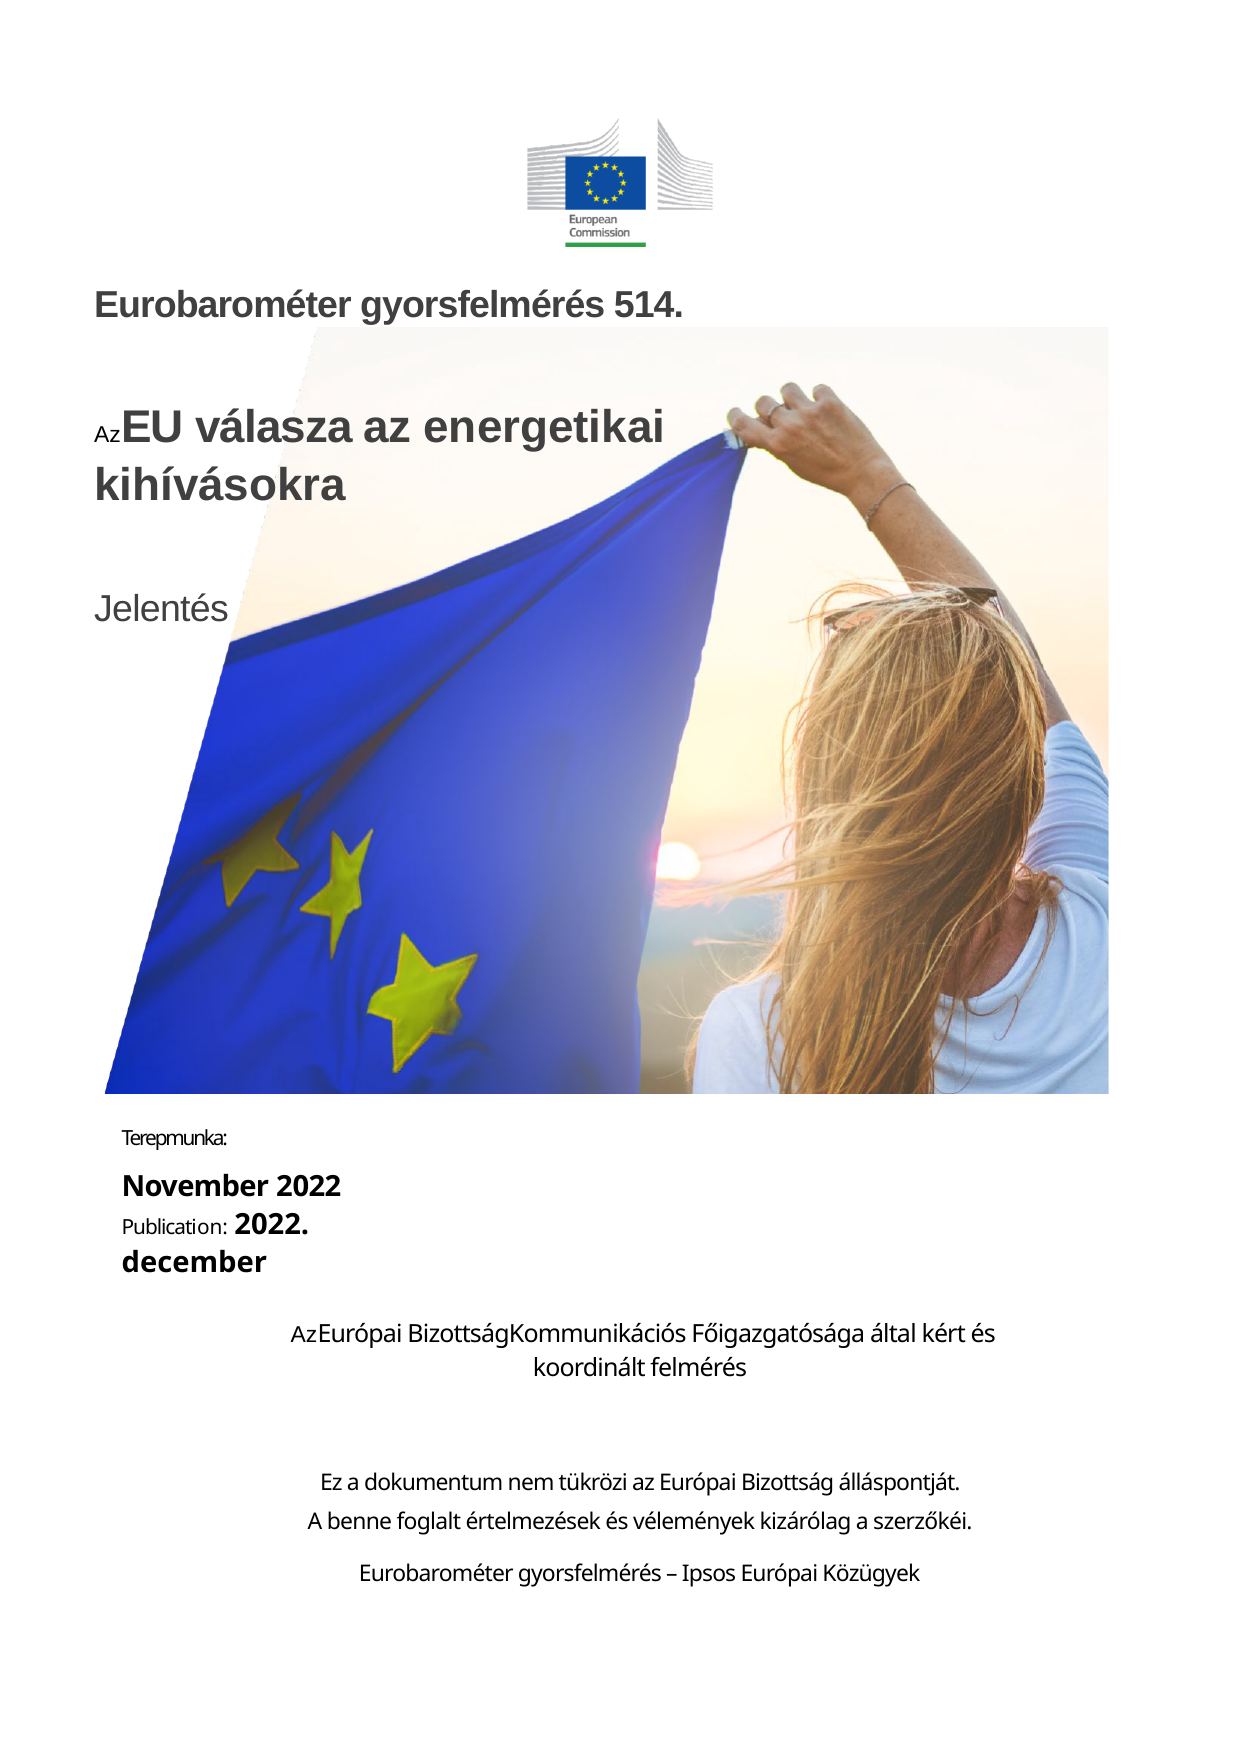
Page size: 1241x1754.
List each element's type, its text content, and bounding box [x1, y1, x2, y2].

text November 2022 Publication: 2022. december [121, 1166, 404, 1279]
text A benne foglalt értelmezések és vélemények kizárólag a szerzőkéi. [254, 1503, 1032, 1536]
picture [527, 118, 713, 247]
text Terepmunka: [121, 1115, 404, 1153]
text AzEU válasza az energetikai kihívásokra [94, 396, 704, 512]
text Eurobarométer gyorsfelmérés – Ipsos Európai Közügyek [254, 1552, 1032, 1589]
text AzEurópai BizottságKommunikációs Főigazgatósága által kért és koordinált felmérés [254, 1315, 1032, 1383]
text Jelentés [94, 579, 704, 632]
text Eurobarométer gyorsfelmérés 514. [94, 272, 704, 329]
text Ez a dokumentum nem tükrözi az Európai Bizottság álláspontját. [254, 1464, 1032, 1497]
picture [104, 327, 1109, 1094]
